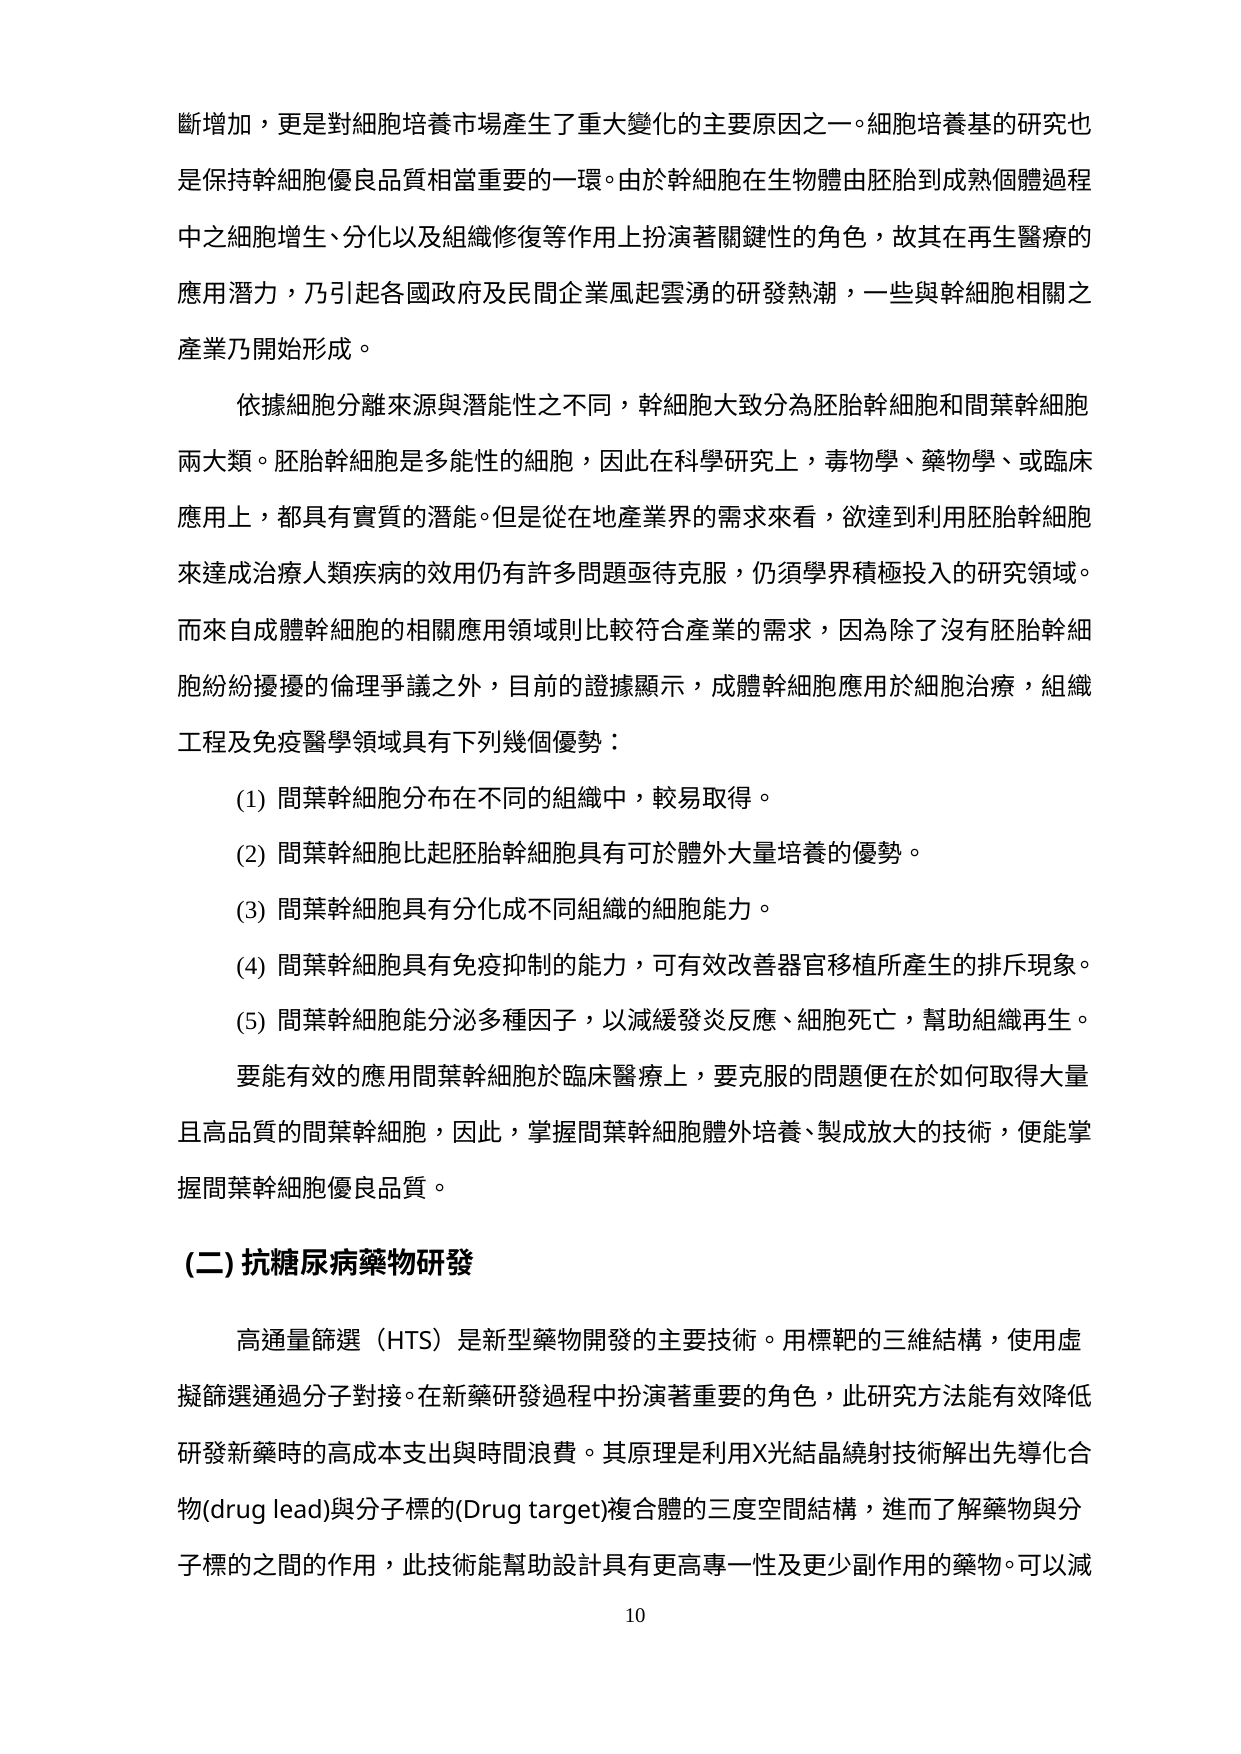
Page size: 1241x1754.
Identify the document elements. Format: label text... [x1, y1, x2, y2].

text (5) 間葉幹細胞能分泌多種因子，以減緩發炎反應、細胞死亡，幫助組織再生。 [177, 1000, 1092, 1038]
text 高通量篩選（HTS）是新型藥物開發的主要技術。用標靶的三維結構，使用虛擬篩選通過分子對接。在新藥研發過程中扮演著重要的角色，此研究方法能有效降低研發新藥時的高成本支出與時間浪費。其原理是利用X光結晶繞射技術解出先導化合物(drug lead)與分子標的(Drug target)複合體的三度空間結構，進而了解藥物與分子標的之間的作用，此技術能幫助設計具有更高專一性及更少副作用的藥物。可以減 [177, 1320, 1092, 1582]
text (二) 抗糖尿病藥物研發 [177, 1224, 1092, 1299]
text 依據細胞分離來源與潛能性之不同，幹細胞大致分為胚胎幹細胞和間葉幹細胞兩大類。胚胎幹細胞是多能性的細胞，因此在科學研究上，毒物學、藥物學、或臨床應用上，都具有實質的潛能。但是從在地產業界的需求來看，欲達到利用胚胎幹細胞來達成治療人類疾病的效用仍有許多問題亟待克服，仍須學界積極投入的研究領域。而來自成體幹細胞的相關應用領域則比較符合產業的需求，因為除了沒有胚胎幹細胞紛紛擾擾的倫理爭議之外，目前的證據顯示，成體幹細胞應用於細胞治療，組織工程及免疫醫學領域具有下列幾個優勢： [177, 384, 1092, 759]
text 要能有效的應用間葉幹細胞於臨床醫療上，要克服的問題便在於如何取得大量且高品質的間葉幹細胞，因此，掌握間葉幹細胞體外培養、製成放大的技術，便能掌握間葉幹細胞優良品質。 [177, 1056, 1092, 1206]
text (3) 間葉幹細胞具有分化成不同組織的細胞能力。 [177, 889, 1092, 926]
text (1) 間葉幹細胞分布在不同的組織中，較易取得。 [177, 778, 1092, 815]
text (2) 間葉幹細胞比起胚胎幹細胞具有可於體外大量培養的優勢。 [177, 833, 1092, 871]
text (4) 間葉幹細胞具有免疫抑制的能力，可有效改善器官移植所產生的排斥現象。 [177, 944, 1092, 982]
text 斷增加，更是對細胞培養市場產生了重大變化的主要原因之一。細胞培養基的研究也是保持幹細胞優良品質相當重要的一環。由於幹細胞在生物體由胚胎到成熟個體過程中之細胞增生、分化以及組織修復等作用上扮演著關鍵性的角色，故其在再生醫療的應用潛力，乃引起各國政府及民間企業風起雲湧的研發熱潮，一些與幹細胞相關之產業乃開始形成。 [177, 104, 1092, 366]
